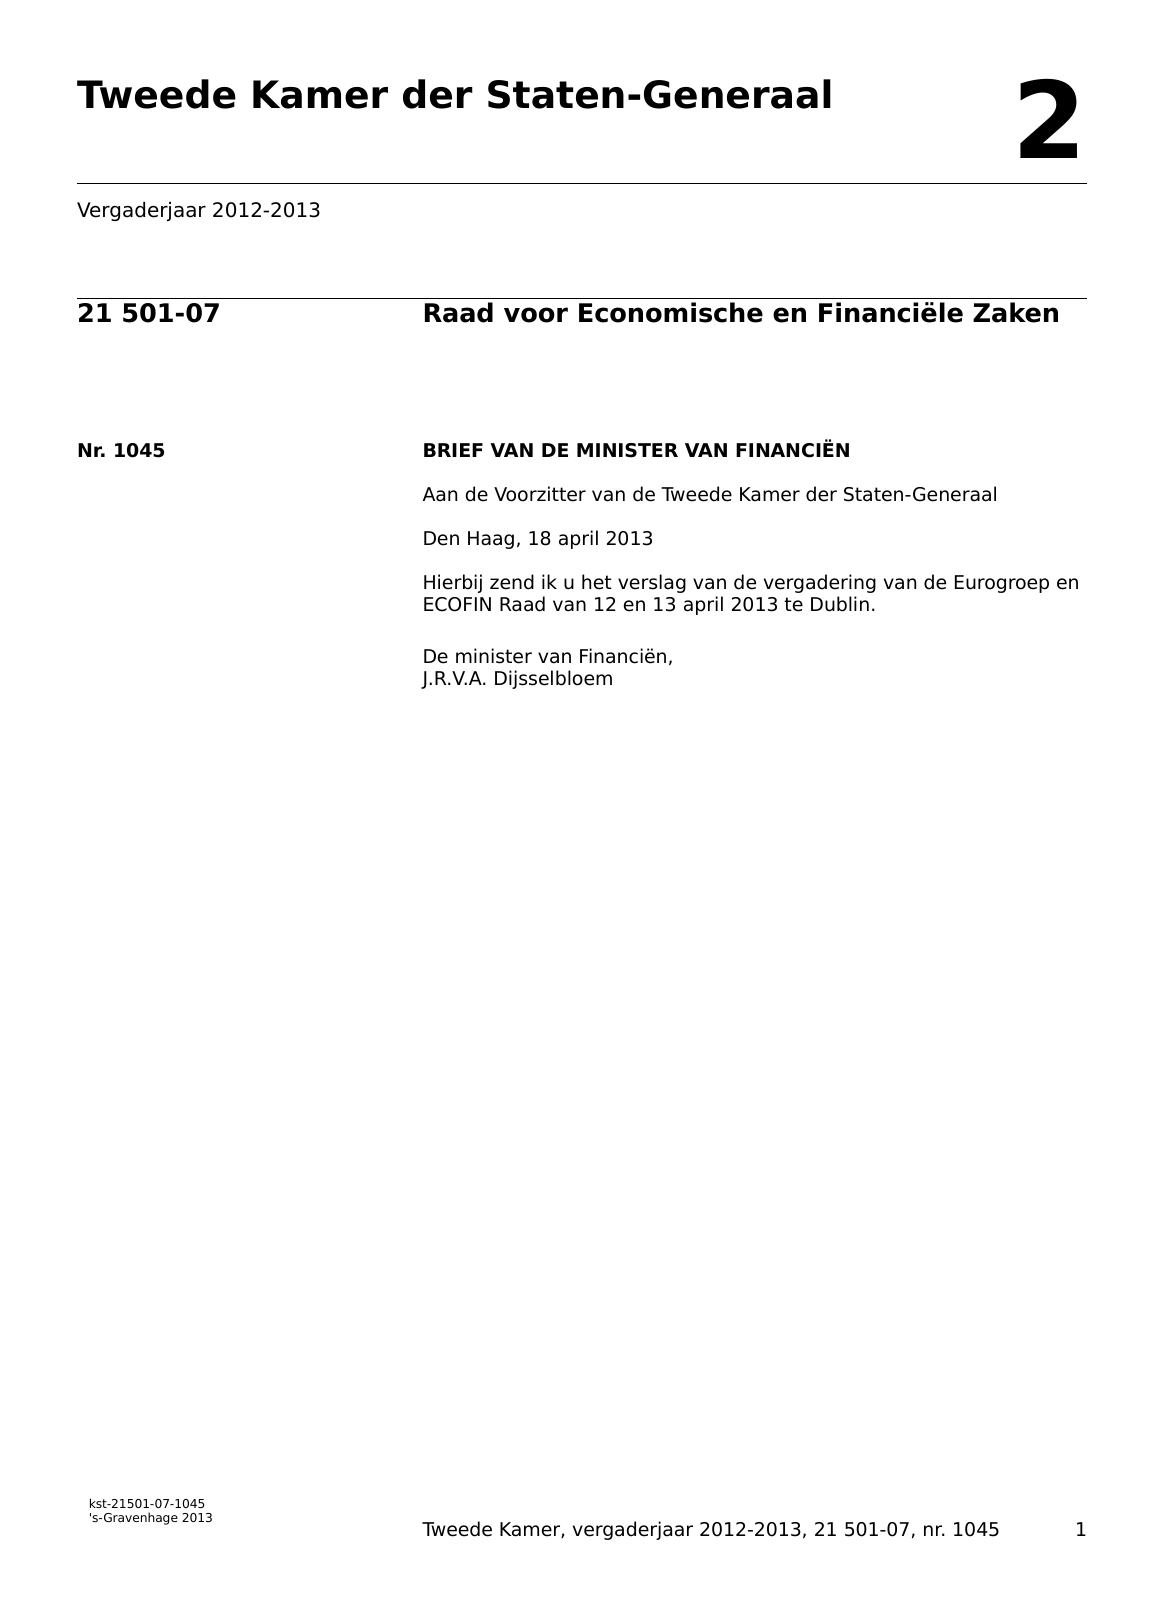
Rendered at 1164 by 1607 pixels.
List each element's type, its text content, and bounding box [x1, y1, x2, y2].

text De minister van Financiën, J.R.V.A. Dijsselbloem [422, 646, 1087, 690]
text kst-21501-07-1045 [88, 1497, 323, 1511]
subtitle 21 501-07 Raad voor Economische en Financiële Zaken [77, 299, 1087, 329]
text Hierbij zend ik u het verslag van de vergadering van de Eurogroep en ECOFIN Raad van 12 en 13 april 2013 te Dublin. [422, 572, 1087, 616]
table_header 2 [886, 59, 1087, 183]
text Aan de Voorzitter van de Tweede Kamer der Staten-Generaal [422, 484, 1087, 506]
text 's-Gravenhage 2013 [88, 1511, 323, 1525]
table_header Tweede Kamer der Staten-Generaal [77, 59, 886, 183]
table_cell Vergaderjaar 2012-2013 [77, 184, 1087, 298]
subtitle Nr. 1045 BRIEF VAN DE MINISTER VAN FINANCIËN [77, 440, 1087, 462]
text Den Haag, 18 april 2013 [422, 528, 1087, 550]
